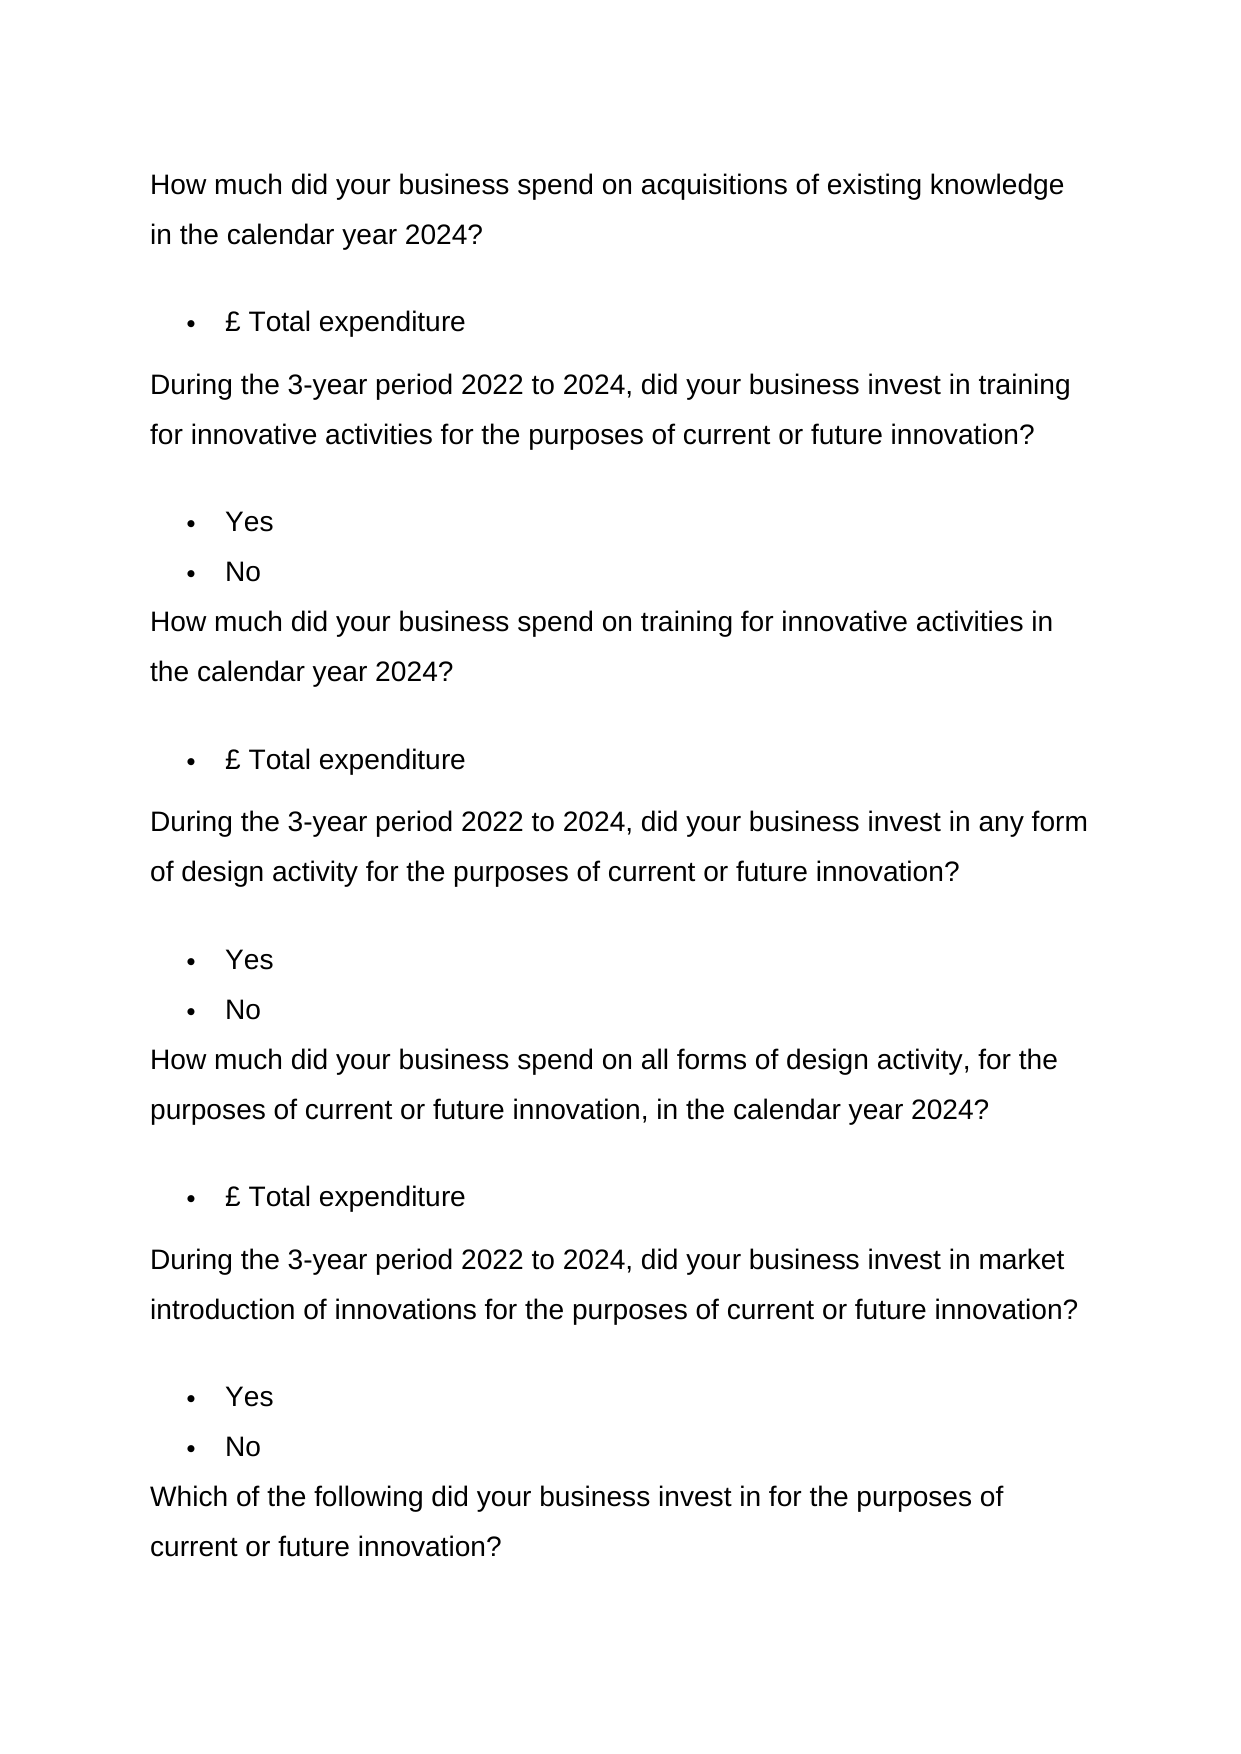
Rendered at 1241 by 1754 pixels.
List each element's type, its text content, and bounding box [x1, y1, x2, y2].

list No [187, 975, 1090, 1025]
text During the 3-year period 2022 to 2024, did your business invest in any form of design activity for the purposes of current or future innovation? [150, 787, 1090, 887]
list Yes [187, 1362, 1090, 1412]
list £ Total expenditure [187, 725, 1090, 775]
text How much did your business spend on all forms of design activity, for the purposes of current or future innovation, in the calendar year 2024? [150, 1025, 1090, 1125]
text How much did your business spend on training for innovative activities in the calendar year 2024? [150, 587, 1090, 687]
list Yes [187, 487, 1090, 537]
list £ Total expenditure [187, 1162, 1090, 1212]
text During the 3-year period 2022 to 2024, did your business invest in market introduction of innovations for the purposes of current or future innovation? [150, 1225, 1090, 1325]
list No [187, 537, 1090, 587]
text During the 3-year period 2022 to 2024, did your business invest in training for innovative activities for the purposes of current or future innovation? [150, 350, 1090, 450]
list £ Total expenditure [187, 287, 1090, 337]
list Yes [187, 925, 1090, 975]
text How much did your business spend on acquisitions of existing knowledge in the calendar year 2024? [150, 150, 1090, 250]
list No [187, 1412, 1090, 1462]
text Which of the following did your business invest in for the purposes of current or future innovation? [150, 1462, 1090, 1562]
